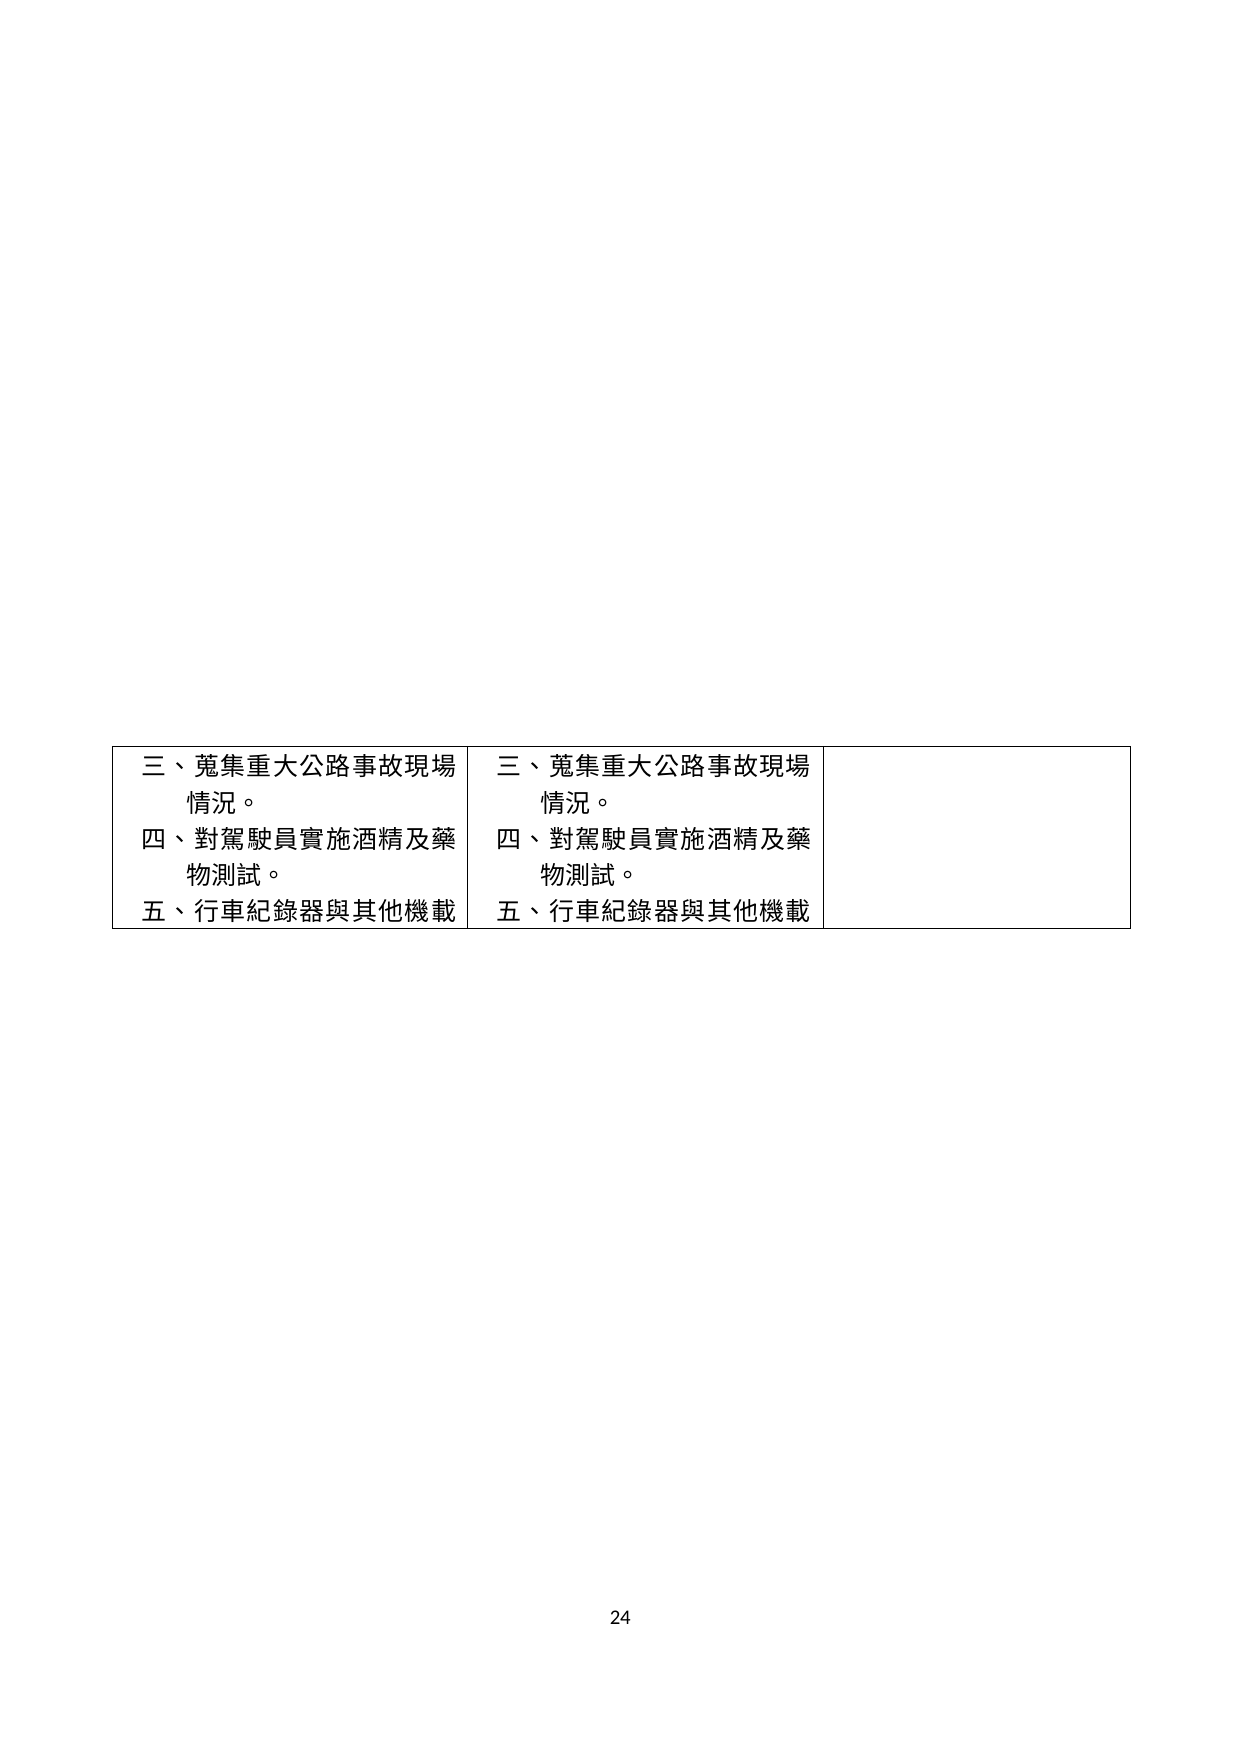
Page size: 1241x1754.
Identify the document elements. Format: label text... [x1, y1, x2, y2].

table_cell 三、蒐集重大公路事故現場情況。 四、對駕駛員實施酒精及藥物測試。 五、行車紀錄器與其他機載 [113, 747, 467, 928]
table_cell [824, 747, 1130, 928]
table_cell 三、蒐集重大公路事故現場情況。 四、對駕駛員實施酒精及藥物測試。 五、行車紀錄器與其他機載 [468, 747, 823, 928]
